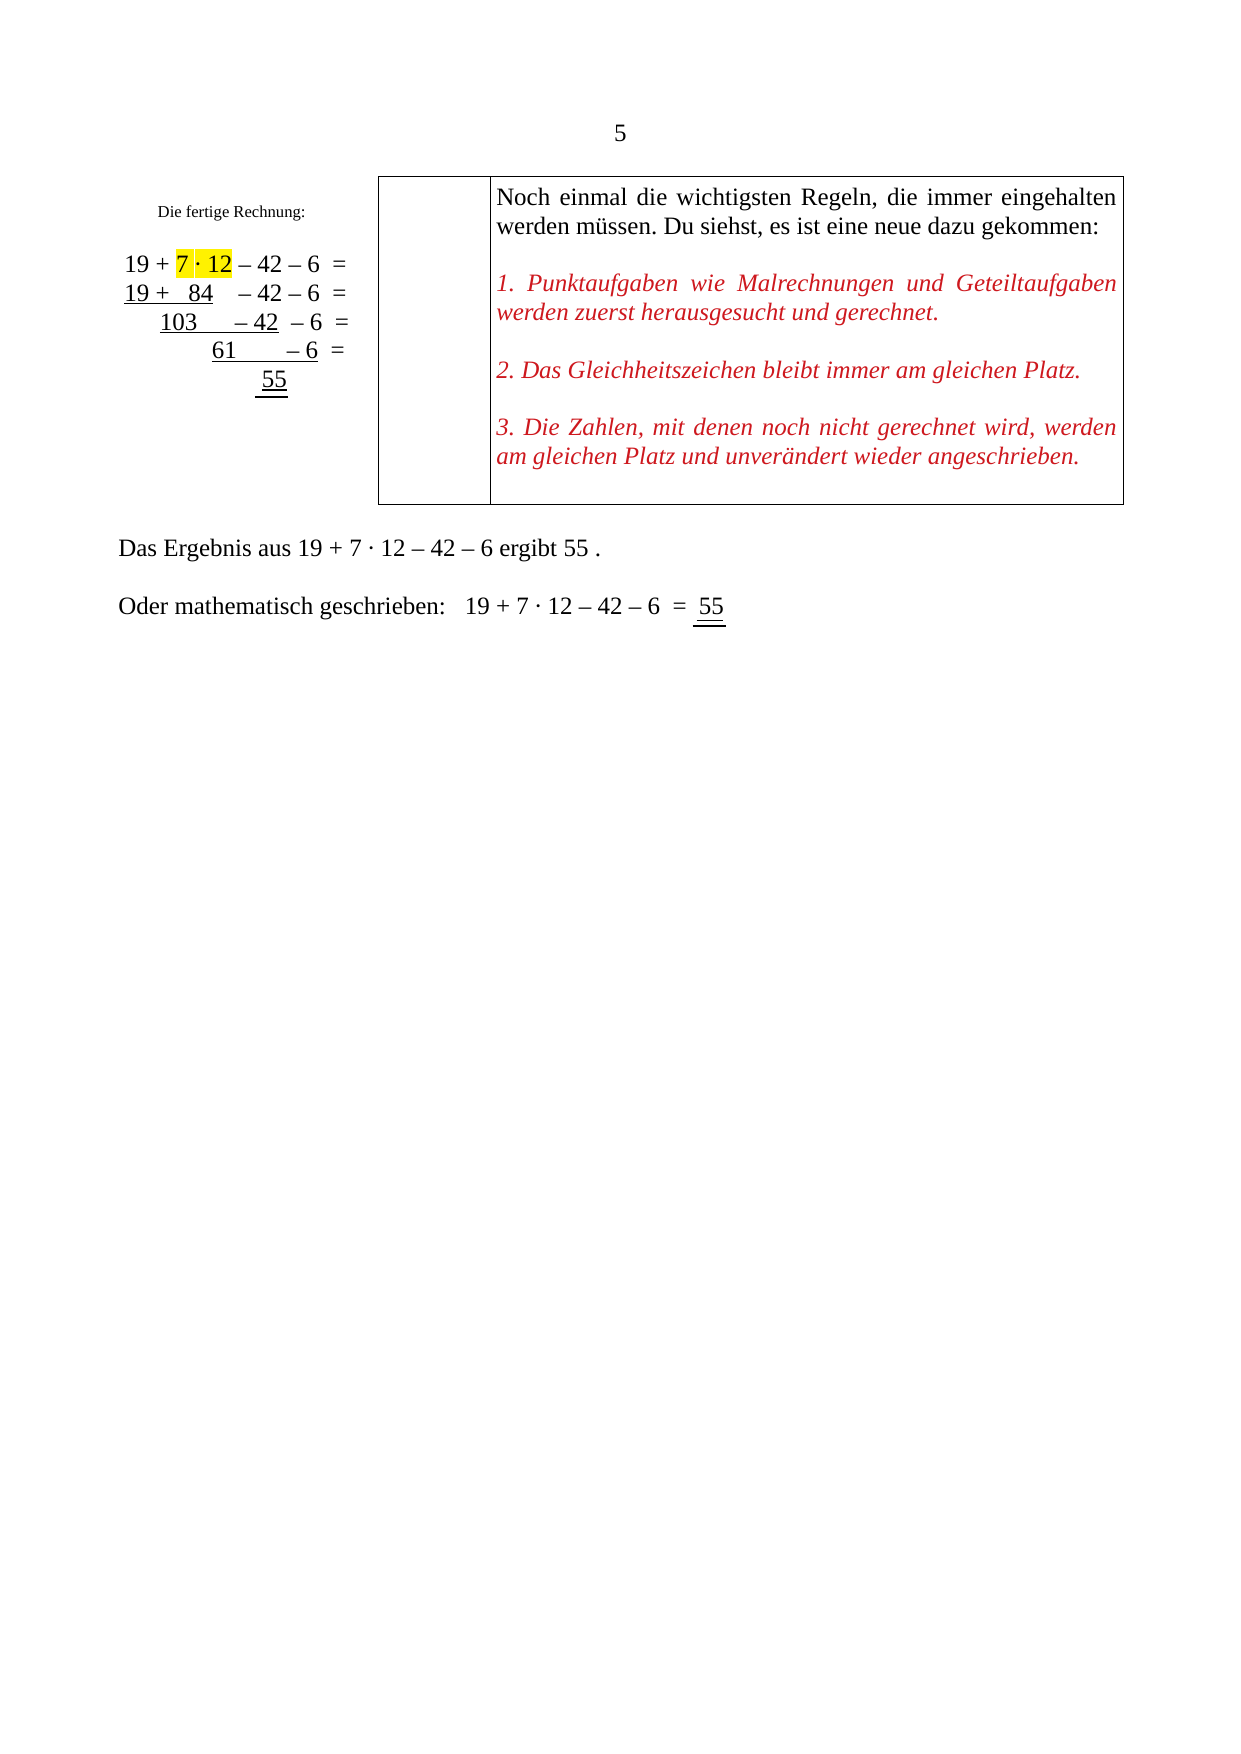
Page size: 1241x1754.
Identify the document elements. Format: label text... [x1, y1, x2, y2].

table_cell Die fertige Rechnung: 19 + 7 ∙ 12 – 42 – 6 = 19 + 84 – 42 – 6 = 103 – 42 – 6 = 61 – 6 = 55 [119, 176, 378, 504]
text Das Ergebnis aus 19 + 7 ∙ 12 – 42 – 6 ergibt 55 . [118, 533, 1122, 562]
table_cell Noch einmal die wichtigsten Regeln, die immer eingehalten werden müssen. Du siehst, es ist eine neue dazu gekommen: 1. Punktaufgaben wie Malrechnungen und Geteiltaufgaben werden zuerst herausgesucht und gerechnet. 2. Das Gleichheitszeichen bleibt immer am gleichen Platz. 3. Die Zahlen, mit denen noch nicht gerechnet wird, werden am gleichen Platz und unverändert wieder angeschrieben. [491, 177, 1123, 504]
text Oder mathematisch geschrieben: 19 + 7 ∙ 12 – 42 – 6 = 55 [118, 591, 1122, 619]
table_cell [379, 177, 490, 504]
